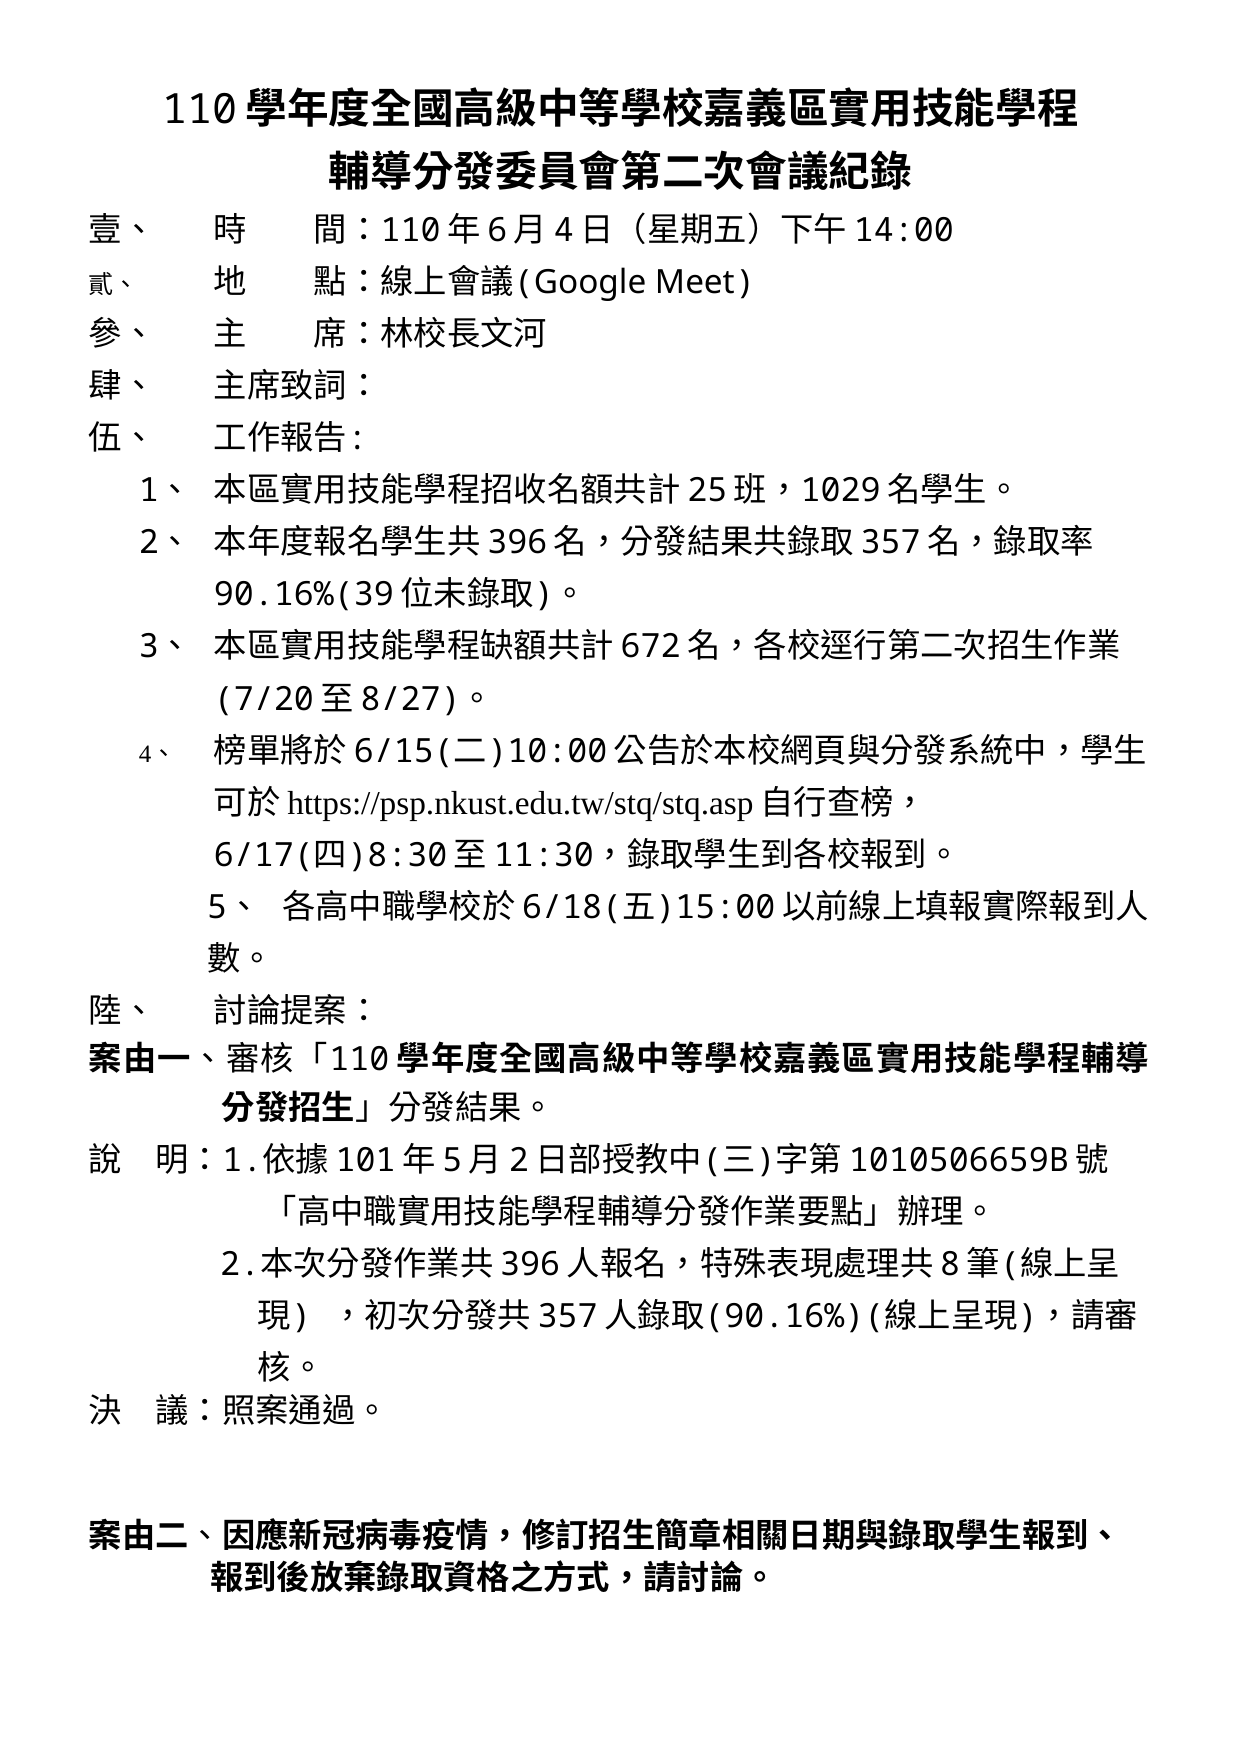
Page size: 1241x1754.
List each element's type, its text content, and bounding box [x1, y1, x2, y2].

text 輔導分發委員會第二次會議紀錄 [89, 136, 1152, 199]
list 榜單將於6/15(二)10:00公告於本校網頁與分發系統中，學生可於https://psp.nkust.edu.tw/stq/stq.asp自行查榜，6/17(四)8:30至11:30，錄取學生到各校報到。 [139, 720, 1152, 876]
text 110學年度全國高級中等學校嘉義區實用技能學程 [89, 74, 1152, 136]
text 案由二、因應新冠病毒疫情，修訂招生簡章相關日期與錄取學生報到、報到後放棄錄取資格之方式，請討論。 [89, 1514, 1152, 1598]
list 主 席：林校長文河 [89, 303, 1152, 355]
text 案由一、審核「110學年度全國高級中等學校嘉義區實用技能學程輔導分發招生」分發結果。 [89, 1032, 1152, 1129]
list 時 間：110年6月4日（星期五）下午14:00 [89, 199, 1152, 251]
list 本年度報名學生共396名，分發結果共錄取357名，錄取率90.16%(39位未錄取)。 [139, 511, 1152, 616]
text 決 議：照案通過。 [89, 1389, 1152, 1431]
text 說 明：1.依據101年5月2日部授教中(三)字第1010506659B號「高中職實用技能學程輔導分發作業要點」辦理。 [89, 1129, 1152, 1233]
list 本區實用技能學程招收名額共計25班，1029名學生。 [139, 459, 1152, 511]
list 本區實用技能學程缺額共計672名，各校逕行第二次招生作業(7/20至8/27)。 [139, 616, 1152, 720]
list 地 點：線上會議(Google Meet) [89, 251, 1152, 303]
list 工作報告: [89, 407, 1152, 459]
list 主席致詞： [89, 355, 1152, 407]
text 2.本次分發作業共396人報名，特殊表現處理共8筆(線上呈現) ，初次分發共357人錄取(90.16%)(線上呈現)，請審核。 [220, 1233, 1167, 1389]
list 各高中職學校於6/18(五)15:00以前線上填報實際報到人數。 [207, 876, 1152, 980]
list 討論提案： [89, 980, 1152, 1032]
